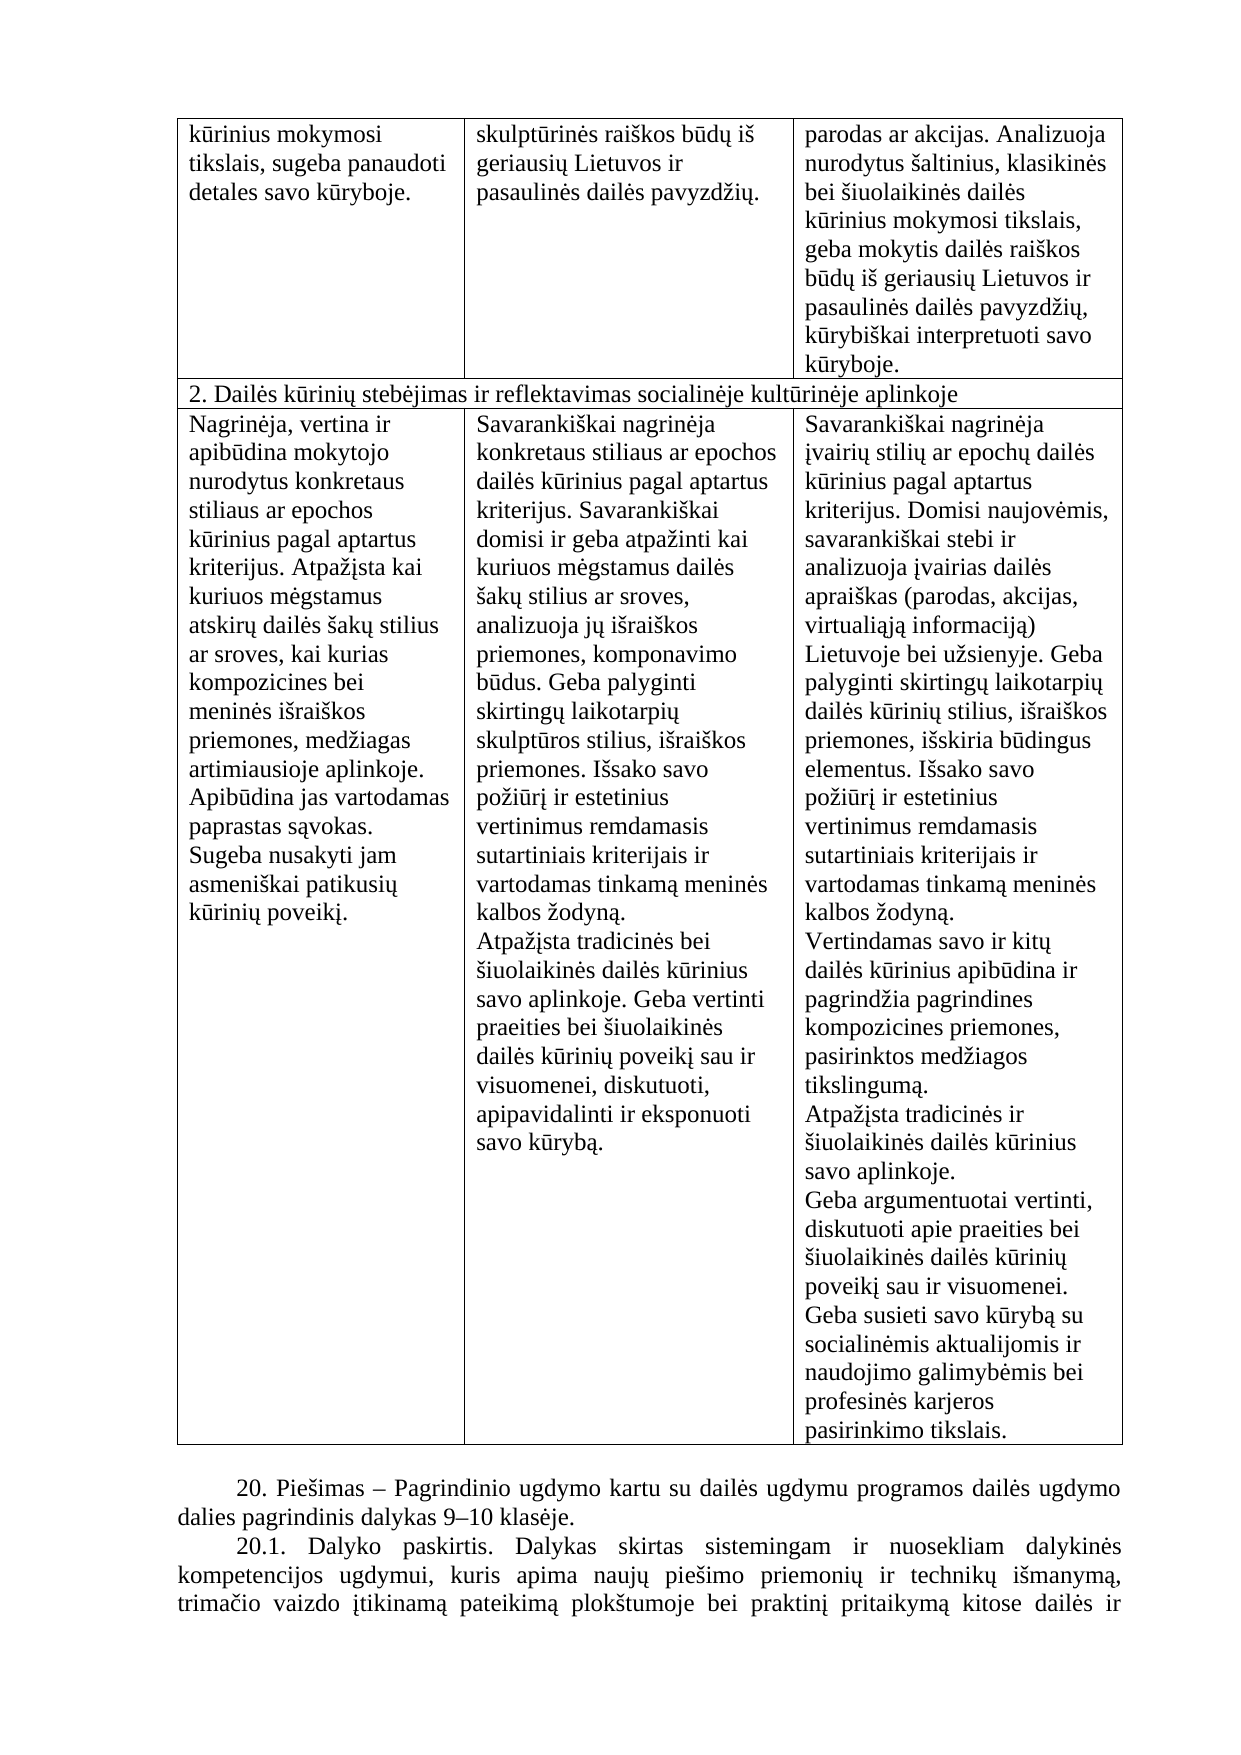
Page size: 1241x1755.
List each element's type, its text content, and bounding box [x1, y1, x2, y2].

table_cell parodas ar akcijas. Analizuoja nurodytus šaltinius, klasikinės bei šiuolaikinės dailės kūrinius mokymosi tikslais, geba mokytis dailės raiškos būdų iš geriausių Lietuvos ir pasaulinės dailės pavyzdžių, kūrybiškai interpretuoti savo kūryboje. [794, 119, 1122, 378]
table_cell Savarankiškai nagrinėja konkretaus stiliaus ar epochos dailės kūrinius pagal aptartus kriterijus. Savarankiškai domisi ir geba atpažinti kai kuriuos mėgstamus dailės šakų stilius ar sroves, analizuoja jų išraiškos priemones, komponavimo būdus. Geba palyginti skirtingų laikotarpių skulptūros stilius, išraiškos priemones. Išsako savo požiūrį ir estetinius vertinimus remdamasis sutartiniais kriterijais ir vartodamas tinkamą meninės kalbos žodyną. Atpažįsta tradicinės bei šiuolaikinės dailės kūrinius savo aplinkoje. Geba vertinti praeities bei šiuolaikinės dailės kūrinių poveikį sau ir visuomenei, diskutuoti, apipavidalinti ir eksponuoti savo kūrybą. [465, 409, 793, 1444]
table_cell 2. Dailės kūrinių stebėjimas ir reflektavimas socialinėje kultūrinėje aplinkoje [178, 379, 1063, 408]
table_cell [1089, 379, 1122, 408]
table_cell [1064, 379, 1088, 408]
table_cell skulptūrinės raiškos būdų iš geriausių Lietuvos ir pasaulinės dailės pavyzdžių. [465, 119, 793, 378]
table_cell Nagrinėja, vertina ir apibūdina mokytojo nurodytus konkretaus stiliaus ar epochos kūrinius pagal aptartus kriterijus. Atpažįsta kai kuriuos mėgstamus atskirų dailės šakų stilius ar sroves, kai kurias kompozicines bei meninės išraiškos priemones, medžiagas artimiausioje aplinkoje. Apibūdina jas vartodamas paprastas sąvokas. Sugeba nusakyti jam asmeniškai patikusių kūrinių poveikį. [178, 409, 464, 1444]
table_cell Savarankiškai nagrinėja įvairių stilių ar epochų dailės kūrinius pagal aptartus kriterijus. Domisi naujovėmis, savarankiškai stebi ir analizuoja įvairias dailės apraiškas (parodas, akcijas, virtualiąją informaciją) Lietuvoje bei užsienyje. Geba palyginti skirtingų laikotarpių dailės kūrinių stilius, išraiškos priemones, išskiria būdingus elementus. Išsako savo požiūrį ir estetinius vertinimus remdamasis sutartiniais kriterijais ir vartodamas tinkamą meninės kalbos žodyną. Vertindamas savo ir kitų dailės kūrinius apibūdina ir pagrindžia pagrindines kompozicines priemones, pasirinktos medžiagos tikslingumą. Atpažįsta tradicinės ir šiuolaikinės dailės kūrinius savo aplinkoje. Geba argumentuotai vertinti, diskutuoti apie praeities bei šiuolaikinės dailės kūrinių poveikį sau ir visuomenei. Geba susieti savo kūrybą su socialinėmis aktualijomis ir naudojimo galimybėmis bei profesinės karjeros pasirinkimo tikslais. [794, 409, 1122, 1444]
text 20. Piešimas – Pagrindinio ugdymo kartu su dailės ugdymu programos dailės ugdymo dalies pagrindinis dalykas 9–10 klasėje. [177, 1473, 1122, 1531]
text 20.1. Dalyko paskirtis. Dalykas skirtas sistemingam ir nuosekliam dalykinės kompetencijos ugdymui, kuris apima naujų piešimo priemonių ir technikų išmanymą, trimačio vaizdo įtikinamą pateikimą plokštumoje bei praktinį pritaikymą kitose dailės ir [177, 1531, 1122, 1617]
table_cell kūrinius mokymosi tikslais, sugeba panaudoti detales savo kūryboje. [178, 119, 464, 378]
